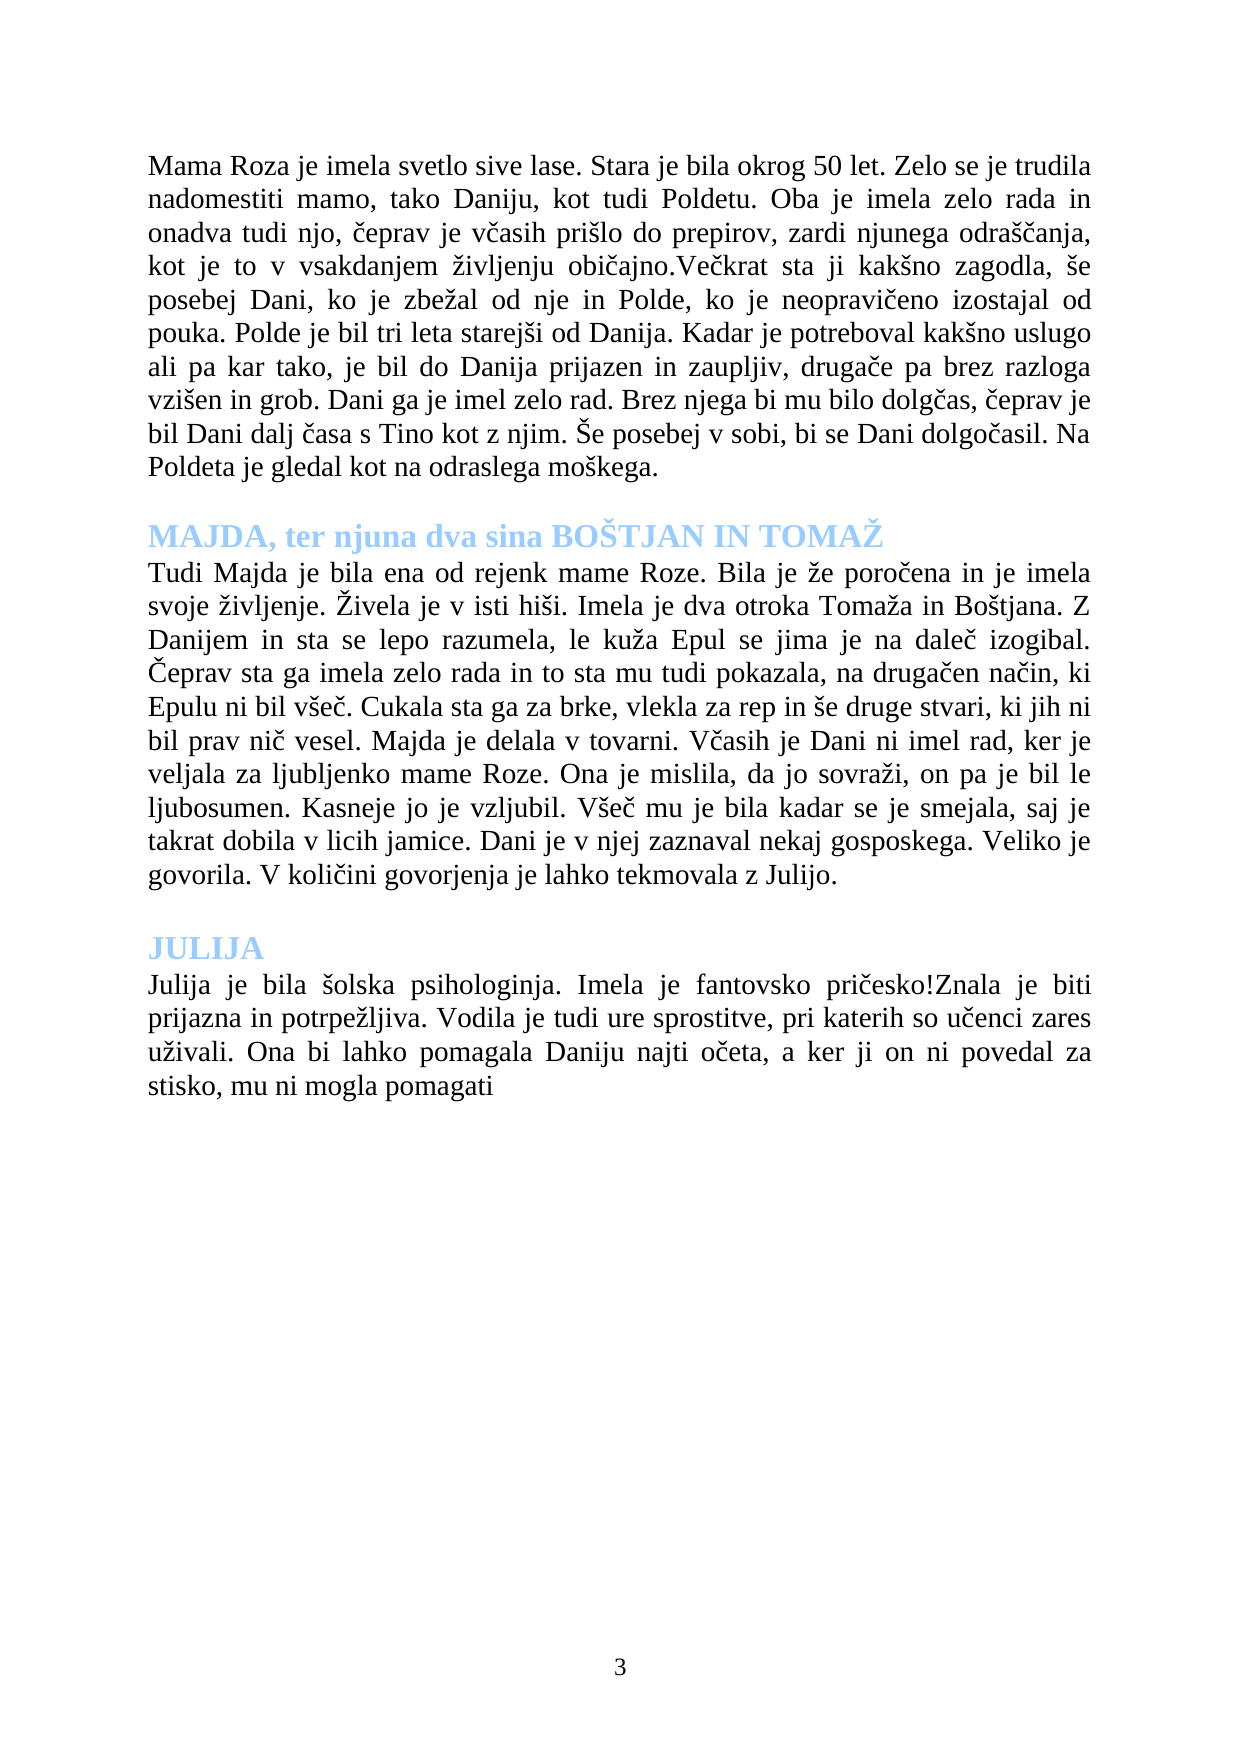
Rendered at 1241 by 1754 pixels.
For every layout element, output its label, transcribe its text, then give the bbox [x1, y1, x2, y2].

text Tudi Majda je bila ena od rejenk mame Roze. Bila je že poročena in je imela svoje življenje. Živela je v isti hiši. Imela je dva otroka Tomaža in Boštjana. Z Danijem in sta se lepo razumela, le kuža Epul se jima je na daleč izogibal. Čeprav sta ga imela zelo rada in to sta mu tudi pokazala, na drugačen način, ki Epulu ni bil všeč. Cukala sta ga za brke, vlekla za rep in še druge stvari, ki jih ni bil prav nič vesel. Majda je delala v tovarni. Včasih je Dani ni imel rad, ker je veljala za ljubljenko mame Roze. Ona je mislila, da jo sovraži, on pa je bil le ljubosumen. Kasneje jo je vzljubil. Všeč mu je bila kadar se je smejala, saj je takrat dobila v licih jamice. Dani je v njej zaznaval nekaj gosposkega. Veliko je govorila. V količini govorjenja je lahko tekmovala z Julijo. [148, 555, 1093, 890]
text MAJDA, ter njuna dva sina BOŠTJAN IN TOMAŽ [148, 517, 1093, 555]
text JULIJA [148, 929, 1093, 967]
text Mama Roza je imela svetlo sive lase. Stara je bila okrog 50 let. Zelo se je trudila nadomestiti mamo, tako Daniju, kot tudi Poldetu. Oba je imela zelo rada in onadva tudi njo, čeprav je včasih prišlo do prepirov, zardi njunega odraščanja, kot je to v vsakdanjem življenju običajno.Večkrat sta ji kakšno zagodla, še posebej Dani, ko je zbežal od nje in Polde, ko je neopravičeno izostajal od pouka. Polde je bil tri leta starejši od Danija. Kadar je potreboval kakšno uslugo ali pa kar tako, je bil do Danija prijazen in zaupljiv, drugače pa brez razloga vzišen in grob. Dani ga je imel zelo rad. Brez njega bi mu bilo dolgčas, čeprav je bil Dani dalj časa s Tino kot z njim. Še posebej v sobi, bi se Dani dolgočasil. Na Poldeta je gledal kot na odraslega moškega. [148, 148, 1093, 483]
text Julija je bila šolska psihologinja. Imela je fantovsko pričesko!Znala je biti prijazna in potrpežljiva. Vodila je tudi ure sprostitve, pri katerih so učenci zares uživali. Ona bi lahko pomagala Daniju najti očeta, a ker ji on ni povedal za stisko, mu ni mogla pomagati [148, 967, 1093, 1101]
